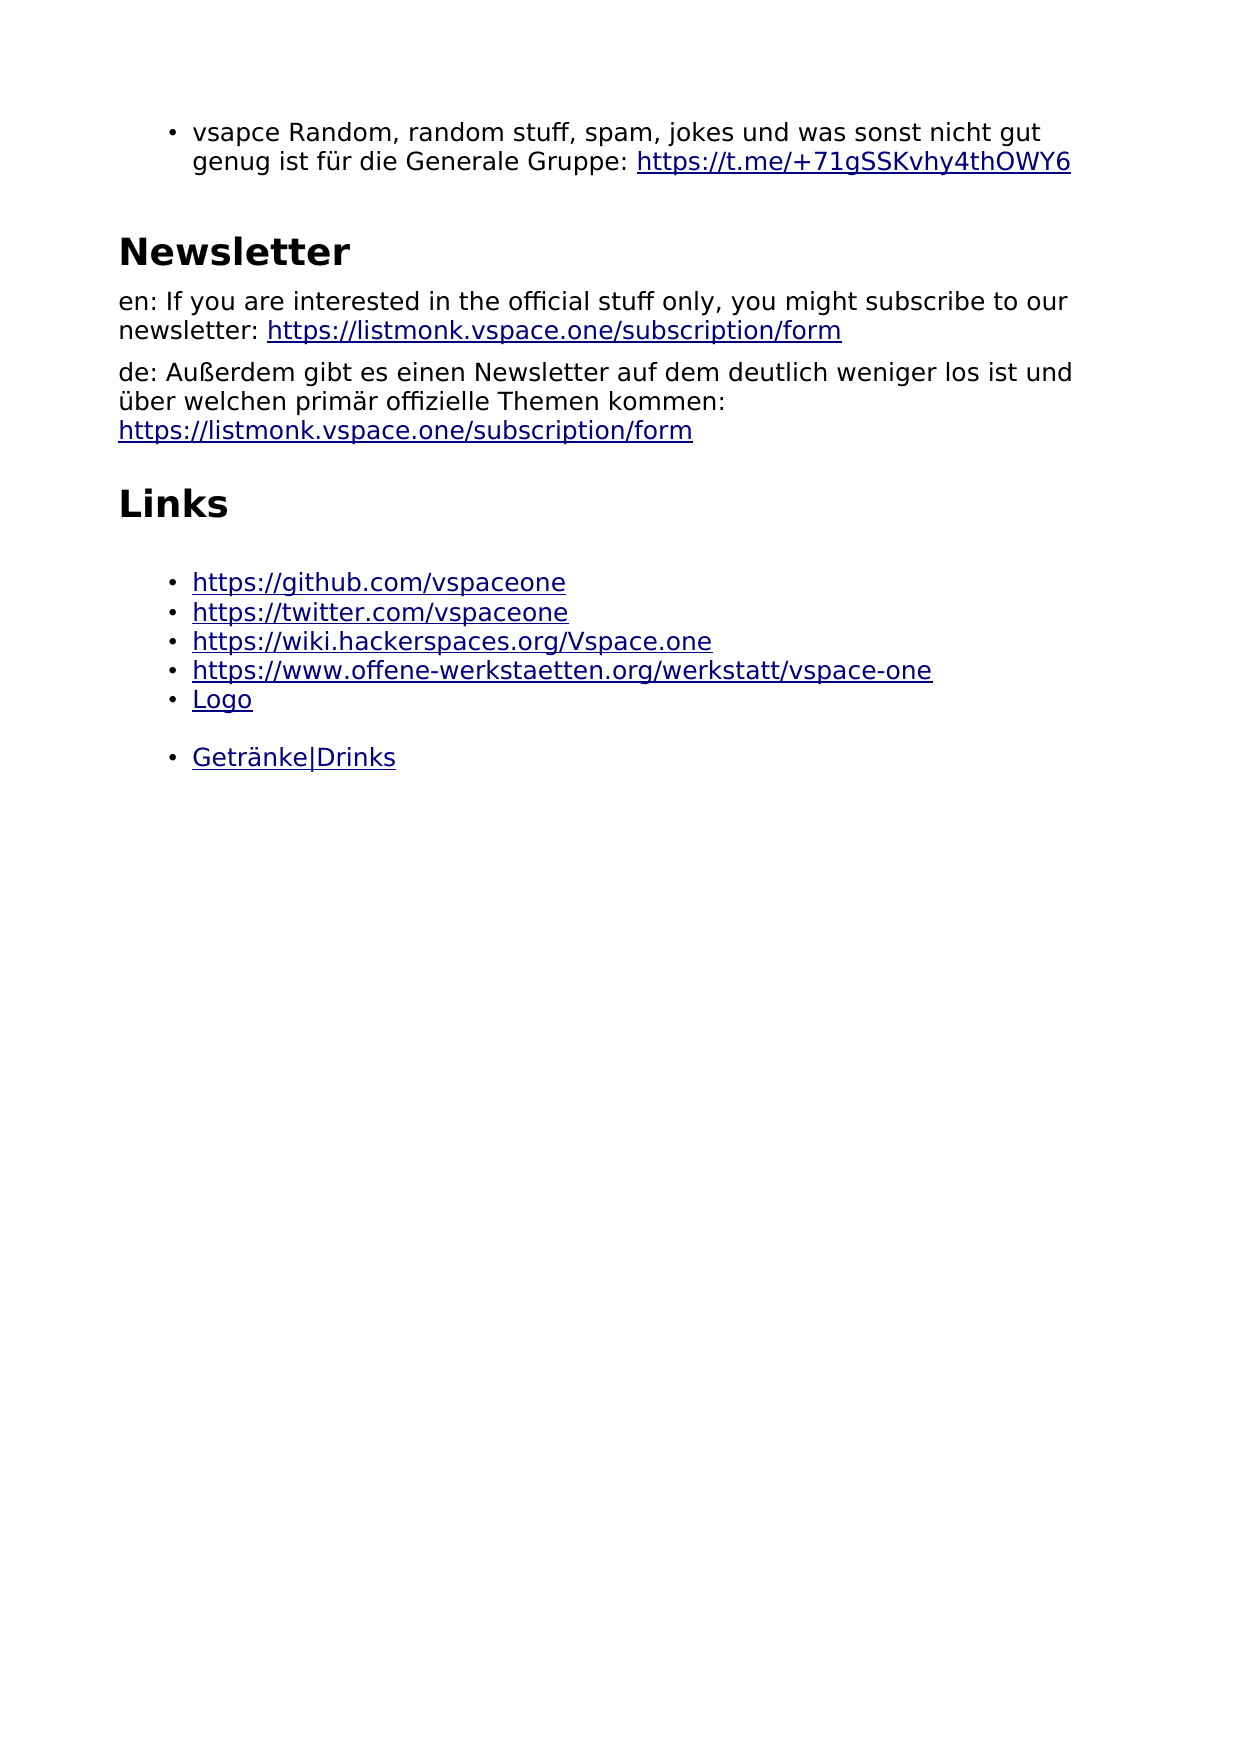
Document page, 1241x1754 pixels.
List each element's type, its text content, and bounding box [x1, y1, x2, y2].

list Logo [177, 685, 1122, 743]
subtitle Newsletter [118, 231, 1122, 274]
text de: Außerdem gibt es einen Newsletter auf dem deutlich weniger los ist und über welchen primär offizielle Themen kommen: https://listmonk.vspace.one/subscription/form [118, 358, 1122, 445]
list https://www.offene-werkstaetten.org/werkstatt/vspace-one [177, 656, 1122, 685]
list https://github.com/vspaceone [177, 568, 1122, 598]
list https://twitter.com/vspaceone [177, 598, 1122, 627]
text en: If you are interested in the official stuff only, you might subscribe to our newsletter: https://listmonk.vspace.one/subscription/form [118, 287, 1122, 345]
list Getränke|Drinks [177, 743, 1122, 802]
list vsapce Random, random stuff, spam, jokes und was sonst nicht gut genug ist für die Generale Gruppe: https://t.me/+71gSSKvhy4thOWY6 [177, 118, 1122, 176]
list https://wiki.hackerspaces.org/Vspace.one [177, 627, 1122, 656]
subtitle Links [118, 483, 1122, 527]
